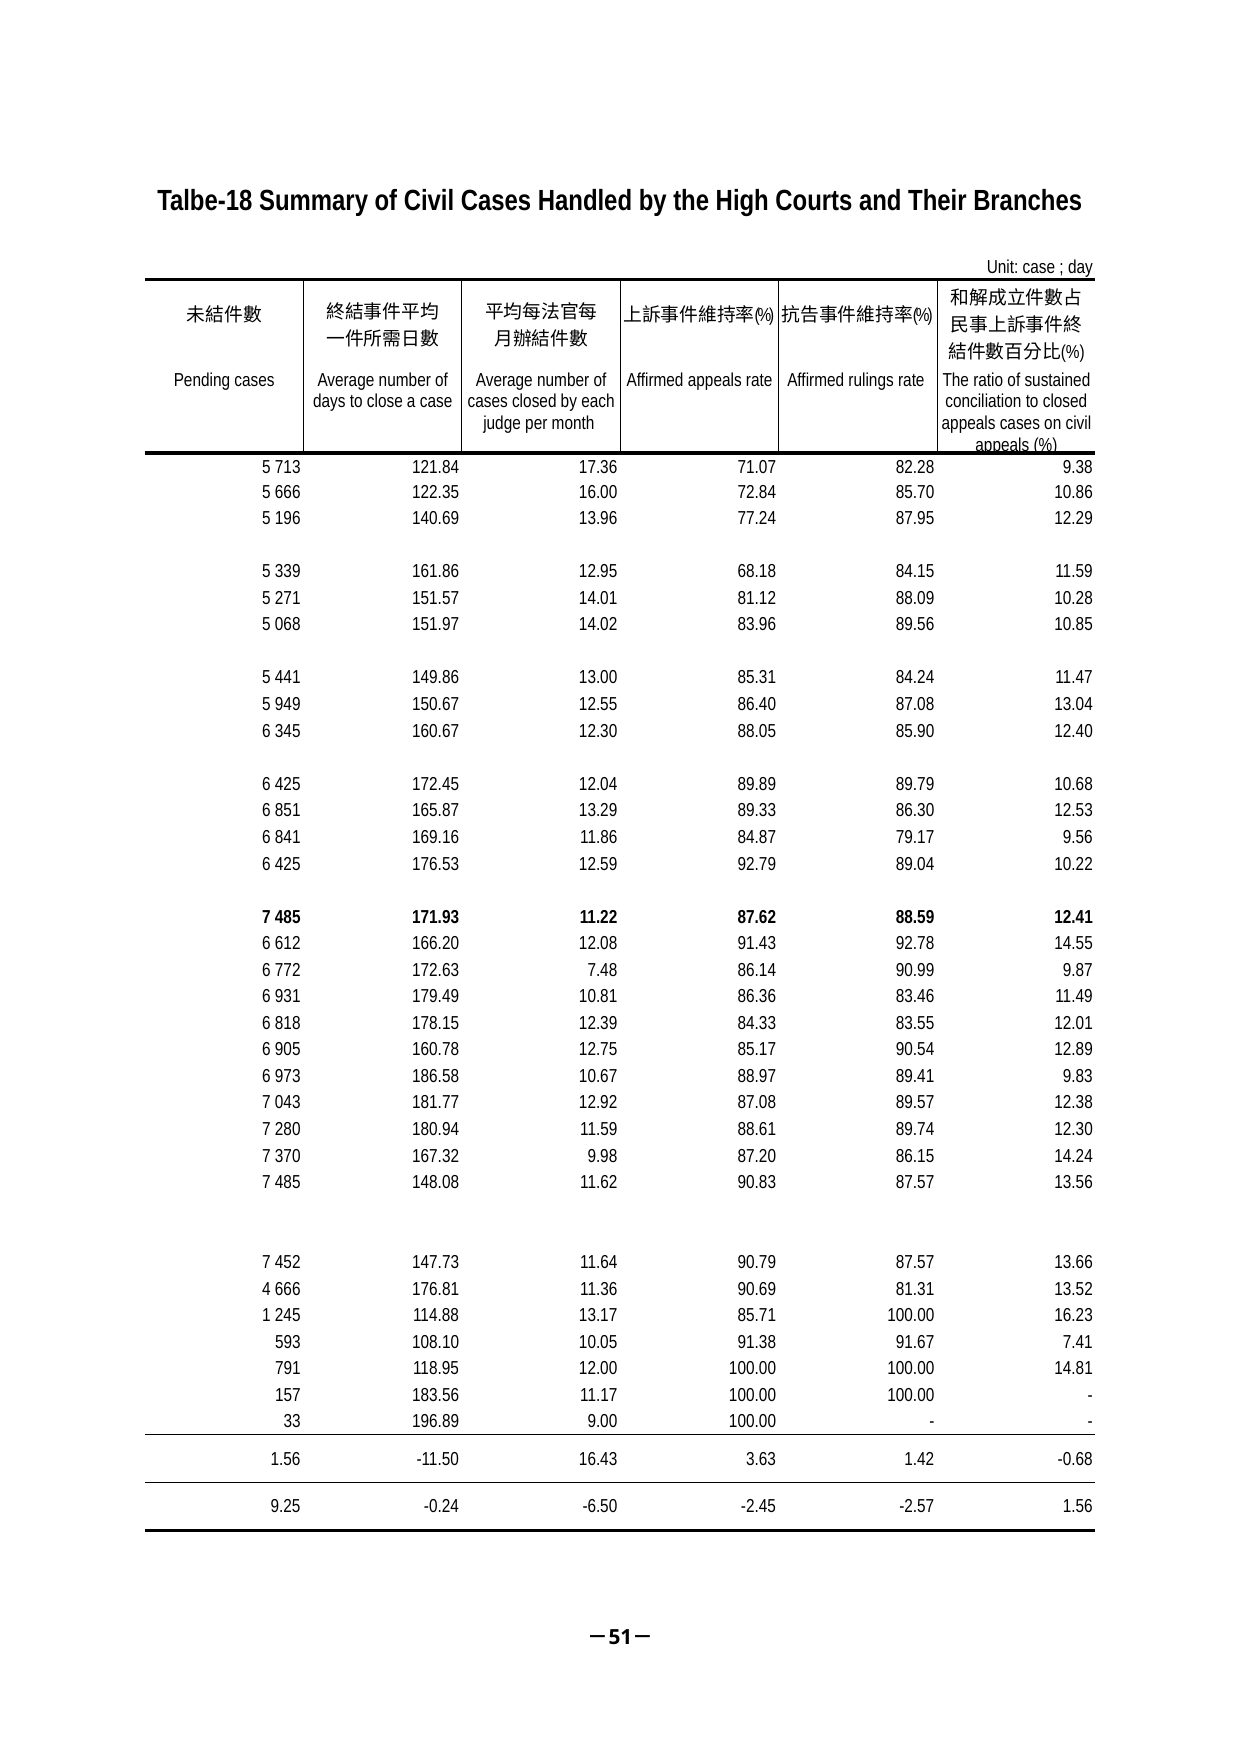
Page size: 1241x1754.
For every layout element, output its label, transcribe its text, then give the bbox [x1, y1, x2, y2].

table_cell -2.57 [779, 1483, 937, 1529]
table_cell [937, 876, 1095, 903]
table_cell 89.89 [620, 770, 778, 797]
table_cell [462, 1222, 620, 1248]
table_cell Average number of days to close a case [304, 369, 461, 451]
table_cell 86.15 [779, 1142, 937, 1169]
table_cell 16.23 [937, 1301, 1095, 1328]
table_cell 100.00 [779, 1381, 937, 1408]
table_cell 12.00 [462, 1355, 620, 1381]
table_cell [462, 531, 620, 558]
table_cell - [779, 1408, 937, 1434]
table_cell 122.35 [303, 478, 462, 504]
table_cell 160.78 [303, 1036, 462, 1062]
table_cell 11.47 [937, 664, 1095, 691]
table_cell -2.45 [620, 1483, 778, 1529]
table_cell 89.04 [779, 850, 937, 876]
table_cell [462, 744, 620, 770]
table_cell 14.55 [937, 930, 1095, 956]
table_cell 33 [145, 1408, 303, 1434]
table_cell 86.36 [620, 983, 778, 1009]
table_cell [145, 638, 303, 664]
table_cell 77.24 [620, 505, 778, 531]
table_cell [937, 638, 1095, 664]
table_cell [462, 876, 620, 903]
table_cell 6 425 [145, 770, 303, 797]
table_cell 6 612 [145, 930, 303, 956]
table_header 抗告事件維持率(%) [779, 281, 937, 366]
table_cell 12.55 [462, 691, 620, 717]
table_cell 87.95 [779, 505, 937, 531]
table_cell 10.86 [937, 478, 1095, 504]
table_cell 172.45 [303, 770, 462, 797]
table_cell 11.22 [462, 903, 620, 929]
table_cell Average number of cases closed by each judge per month [462, 369, 620, 451]
table_cell 88.97 [620, 1063, 778, 1089]
table_cell 88.09 [779, 584, 937, 611]
table_cell [145, 531, 303, 558]
table_cell 4 666 [145, 1275, 303, 1301]
table_cell 83.55 [779, 1009, 937, 1036]
table_cell [303, 1222, 462, 1248]
table_cell 84.24 [779, 664, 937, 691]
table_header 未結件數 [145, 281, 303, 366]
table_cell 13.29 [462, 797, 620, 823]
table_cell - [937, 1381, 1095, 1408]
table_cell [937, 531, 1095, 558]
table_cell 68.18 [620, 558, 778, 584]
table_cell 89.33 [620, 797, 778, 823]
table_cell - [937, 1408, 1095, 1434]
table_cell 14.81 [937, 1355, 1095, 1381]
table_cell [937, 744, 1095, 770]
table_cell [620, 531, 778, 558]
table_cell 12.04 [462, 770, 620, 797]
table_cell 6 851 [145, 797, 303, 823]
table_cell 12.08 [462, 930, 620, 956]
table_cell [620, 1222, 778, 1248]
table_cell 7 280 [145, 1116, 303, 1142]
table_cell 5 196 [145, 505, 303, 531]
table_cell 12.40 [937, 717, 1095, 744]
table_cell 157 [145, 1381, 303, 1408]
table_cell 91.67 [779, 1328, 937, 1354]
table_cell 5 339 [145, 558, 303, 584]
table_cell 166.20 [303, 930, 462, 956]
table_cell 181.77 [303, 1089, 462, 1116]
table_cell 100.00 [779, 1355, 937, 1381]
table_cell 12.53 [937, 797, 1095, 823]
table_cell 169.16 [303, 823, 462, 850]
table_cell 72.84 [620, 478, 778, 504]
table_cell 10.68 [937, 770, 1095, 797]
table_cell 89.41 [779, 1063, 937, 1089]
table_cell 6 905 [145, 1036, 303, 1062]
text Unit: case ; day [148, 256, 1092, 278]
table_cell 151.97 [303, 611, 462, 637]
table_cell 12.92 [462, 1089, 620, 1116]
table_cell [620, 744, 778, 770]
table_cell 79.17 [779, 823, 937, 850]
table_cell 791 [145, 1355, 303, 1381]
table_cell [303, 744, 462, 770]
table_cell 12.39 [462, 1009, 620, 1036]
table_cell 92.79 [620, 850, 778, 876]
table_cell 593 [145, 1328, 303, 1354]
table_cell 179.49 [303, 983, 462, 1009]
table_cell 1.42 [779, 1435, 937, 1482]
table_cell 16.00 [462, 478, 620, 504]
table_cell 87.62 [620, 903, 778, 929]
table_cell 3.63 [620, 1435, 778, 1482]
table_cell 176.53 [303, 850, 462, 876]
table_cell 12.01 [937, 1009, 1095, 1036]
table_cell The ratio of sustained conciliation to closed appeals cases on civil appeals (%) [938, 369, 1095, 451]
table_cell [145, 1222, 303, 1248]
table_cell 87.20 [620, 1142, 778, 1169]
table_cell 12.38 [937, 1089, 1095, 1116]
table_cell 10.05 [462, 1328, 620, 1354]
table_cell [779, 1195, 937, 1222]
table_header 上訴事件維持率(%) [621, 281, 778, 366]
table_cell 7 043 [145, 1089, 303, 1116]
table_cell 160.67 [303, 717, 462, 744]
table_cell 151.57 [303, 584, 462, 611]
table_cell 6 772 [145, 956, 303, 983]
table_cell [462, 638, 620, 664]
table_cell 90.69 [620, 1275, 778, 1301]
table_cell 89.79 [779, 770, 937, 797]
table_cell 87.08 [779, 691, 937, 717]
table_cell [779, 638, 937, 664]
table_cell 86.30 [779, 797, 937, 823]
table_cell 7 370 [145, 1142, 303, 1169]
table_cell 6 425 [145, 850, 303, 876]
table_cell 5 068 [145, 611, 303, 637]
table_cell 12.30 [937, 1116, 1095, 1142]
table_cell 11.64 [462, 1248, 620, 1275]
table_cell 165.87 [303, 797, 462, 823]
table_cell 16.43 [462, 1435, 620, 1482]
table_cell 84.33 [620, 1009, 778, 1036]
table_cell 180.94 [303, 1116, 462, 1142]
table_cell 10.22 [937, 850, 1095, 876]
table_cell 10.81 [462, 983, 620, 1009]
table_cell 5 271 [145, 584, 303, 611]
table_cell [145, 876, 303, 903]
table_cell 7 485 [145, 1169, 303, 1195]
table_cell 9.98 [462, 1142, 620, 1169]
table_cell 9.83 [937, 1063, 1095, 1089]
table_cell 88.05 [620, 717, 778, 744]
table_cell 86.14 [620, 956, 778, 983]
table_cell 100.00 [620, 1355, 778, 1381]
table_cell 85.17 [620, 1036, 778, 1062]
table_cell 11.86 [462, 823, 620, 850]
table_cell 114.88 [303, 1301, 462, 1328]
table_cell 9.00 [462, 1408, 620, 1434]
table_cell [303, 531, 462, 558]
table_cell [145, 1195, 303, 1222]
text Talbe-18 Summary of Civil Cases Handled by the High Courts and Their Branches [148, 183, 1092, 217]
table_cell 1.56 [937, 1483, 1095, 1529]
table_cell 5 666 [145, 478, 303, 504]
table_cell [303, 638, 462, 664]
table_header 終結事件平均 一件所需日數 [304, 281, 461, 366]
table_cell 14.02 [462, 611, 620, 637]
table_cell 14.24 [937, 1142, 1095, 1169]
table_cell 176.81 [303, 1275, 462, 1301]
table_cell 84.15 [779, 558, 937, 584]
table_cell 87.57 [779, 1248, 937, 1275]
table_cell 147.73 [303, 1248, 462, 1275]
table_cell 9.56 [937, 823, 1095, 850]
table_cell 10.85 [937, 611, 1095, 637]
table_cell 167.32 [303, 1142, 462, 1169]
table_cell Affirmed appeals rate [621, 369, 778, 451]
table_cell 14.01 [462, 584, 620, 611]
table_cell 178.15 [303, 1009, 462, 1036]
table_cell 149.86 [303, 664, 462, 691]
table_cell -0.24 [303, 1483, 462, 1529]
table_cell 12.89 [937, 1036, 1095, 1062]
table_cell [779, 1222, 937, 1248]
table_cell 150.67 [303, 691, 462, 717]
table_cell [779, 531, 937, 558]
table_cell 6 818 [145, 1009, 303, 1036]
table_cell 71.07 [620, 455, 778, 478]
table_cell 108.10 [303, 1328, 462, 1354]
table_cell [779, 876, 937, 903]
table_cell -0.68 [937, 1435, 1095, 1482]
table_cell 7.41 [937, 1328, 1095, 1354]
table_cell 148.08 [303, 1169, 462, 1195]
table_cell 186.58 [303, 1063, 462, 1089]
table_cell 7 485 [145, 903, 303, 929]
table_cell 86.40 [620, 691, 778, 717]
table_cell 83.96 [620, 611, 778, 637]
table_cell 11.49 [937, 983, 1095, 1009]
table_cell 13.96 [462, 505, 620, 531]
table_cell 81.31 [779, 1275, 937, 1301]
table_cell 82.28 [779, 455, 937, 478]
table_cell 85.71 [620, 1301, 778, 1328]
table_cell 12.75 [462, 1036, 620, 1062]
table_cell 7 452 [145, 1248, 303, 1275]
table_cell -6.50 [462, 1483, 620, 1529]
table_cell 89.57 [779, 1089, 937, 1116]
table_cell 196.89 [303, 1408, 462, 1434]
table_cell 11.62 [462, 1169, 620, 1195]
table_cell 87.57 [779, 1169, 937, 1195]
table_cell 183.56 [303, 1381, 462, 1408]
table_cell 92.78 [779, 930, 937, 956]
table_cell 83.46 [779, 983, 937, 1009]
table_cell 100.00 [779, 1301, 937, 1328]
table_cell 90.99 [779, 956, 937, 983]
table_header 平均每法官每 月辦結件數 [462, 281, 620, 366]
table_cell 13.66 [937, 1248, 1095, 1275]
table_cell 6 841 [145, 823, 303, 850]
table_cell 9.38 [937, 455, 1095, 478]
table_cell 140.69 [303, 505, 462, 531]
table_cell Pending cases [145, 369, 303, 451]
table_cell 11.59 [462, 1116, 620, 1142]
table_cell 13.17 [462, 1301, 620, 1328]
table_cell [620, 1195, 778, 1222]
table_cell 121.84 [303, 455, 462, 478]
table_cell -11.50 [303, 1435, 462, 1482]
table_cell 85.90 [779, 717, 937, 744]
table_cell [303, 876, 462, 903]
table_cell [620, 638, 778, 664]
table_cell Affirmed rulings rate [779, 369, 937, 451]
table_cell 12.95 [462, 558, 620, 584]
table_cell 13.52 [937, 1275, 1095, 1301]
table_cell 90.83 [620, 1169, 778, 1195]
table_cell 118.95 [303, 1355, 462, 1381]
table_cell 171.93 [303, 903, 462, 929]
table_cell 85.31 [620, 664, 778, 691]
table_cell 13.04 [937, 691, 1095, 717]
table_cell 87.08 [620, 1089, 778, 1116]
table_cell 10.28 [937, 584, 1095, 611]
table_cell [779, 744, 937, 770]
table_cell 1.56 [145, 1435, 303, 1482]
table_cell 90.79 [620, 1248, 778, 1275]
table_cell 12.41 [937, 903, 1095, 929]
table_cell 88.59 [779, 903, 937, 929]
table_cell 13.00 [462, 664, 620, 691]
table_cell [620, 876, 778, 903]
table_cell 172.63 [303, 956, 462, 983]
table_cell 12.59 [462, 850, 620, 876]
table_cell 5 713 [145, 455, 303, 478]
table_cell 12.30 [462, 717, 620, 744]
table_cell 7.48 [462, 956, 620, 983]
table_cell [145, 744, 303, 770]
table_cell [462, 1195, 620, 1222]
table_cell 100.00 [620, 1381, 778, 1408]
table_cell 89.56 [779, 611, 937, 637]
table_cell 6 931 [145, 983, 303, 1009]
table_cell 11.17 [462, 1381, 620, 1408]
table_cell 84.87 [620, 823, 778, 850]
table_cell [937, 1222, 1095, 1248]
table_cell 9.87 [937, 956, 1095, 983]
table_cell 6 345 [145, 717, 303, 744]
table_cell 5 441 [145, 664, 303, 691]
table_cell 89.74 [779, 1116, 937, 1142]
table_cell 10.67 [462, 1063, 620, 1089]
table_cell 12.29 [937, 505, 1095, 531]
table_cell [303, 1195, 462, 1222]
table_cell 161.86 [303, 558, 462, 584]
table_cell 91.43 [620, 930, 778, 956]
table_cell [937, 1195, 1095, 1222]
table_cell 81.12 [620, 584, 778, 611]
table_cell 11.36 [462, 1275, 620, 1301]
table_cell 100.00 [620, 1408, 778, 1434]
table_cell 13.56 [937, 1169, 1095, 1195]
table_cell 9.25 [145, 1483, 303, 1529]
table_header 和解成立件數占 民事上訴事件終 結件數百分比(%) [938, 281, 1095, 366]
table_cell 5 949 [145, 691, 303, 717]
table_cell 11.59 [937, 558, 1095, 584]
table_cell 91.38 [620, 1328, 778, 1354]
table_cell 85.70 [779, 478, 937, 504]
table_cell 17.36 [462, 455, 620, 478]
table_cell 88.61 [620, 1116, 778, 1142]
table_cell 6 973 [145, 1063, 303, 1089]
table_cell 1 245 [145, 1301, 303, 1328]
table_cell 90.54 [779, 1036, 937, 1062]
